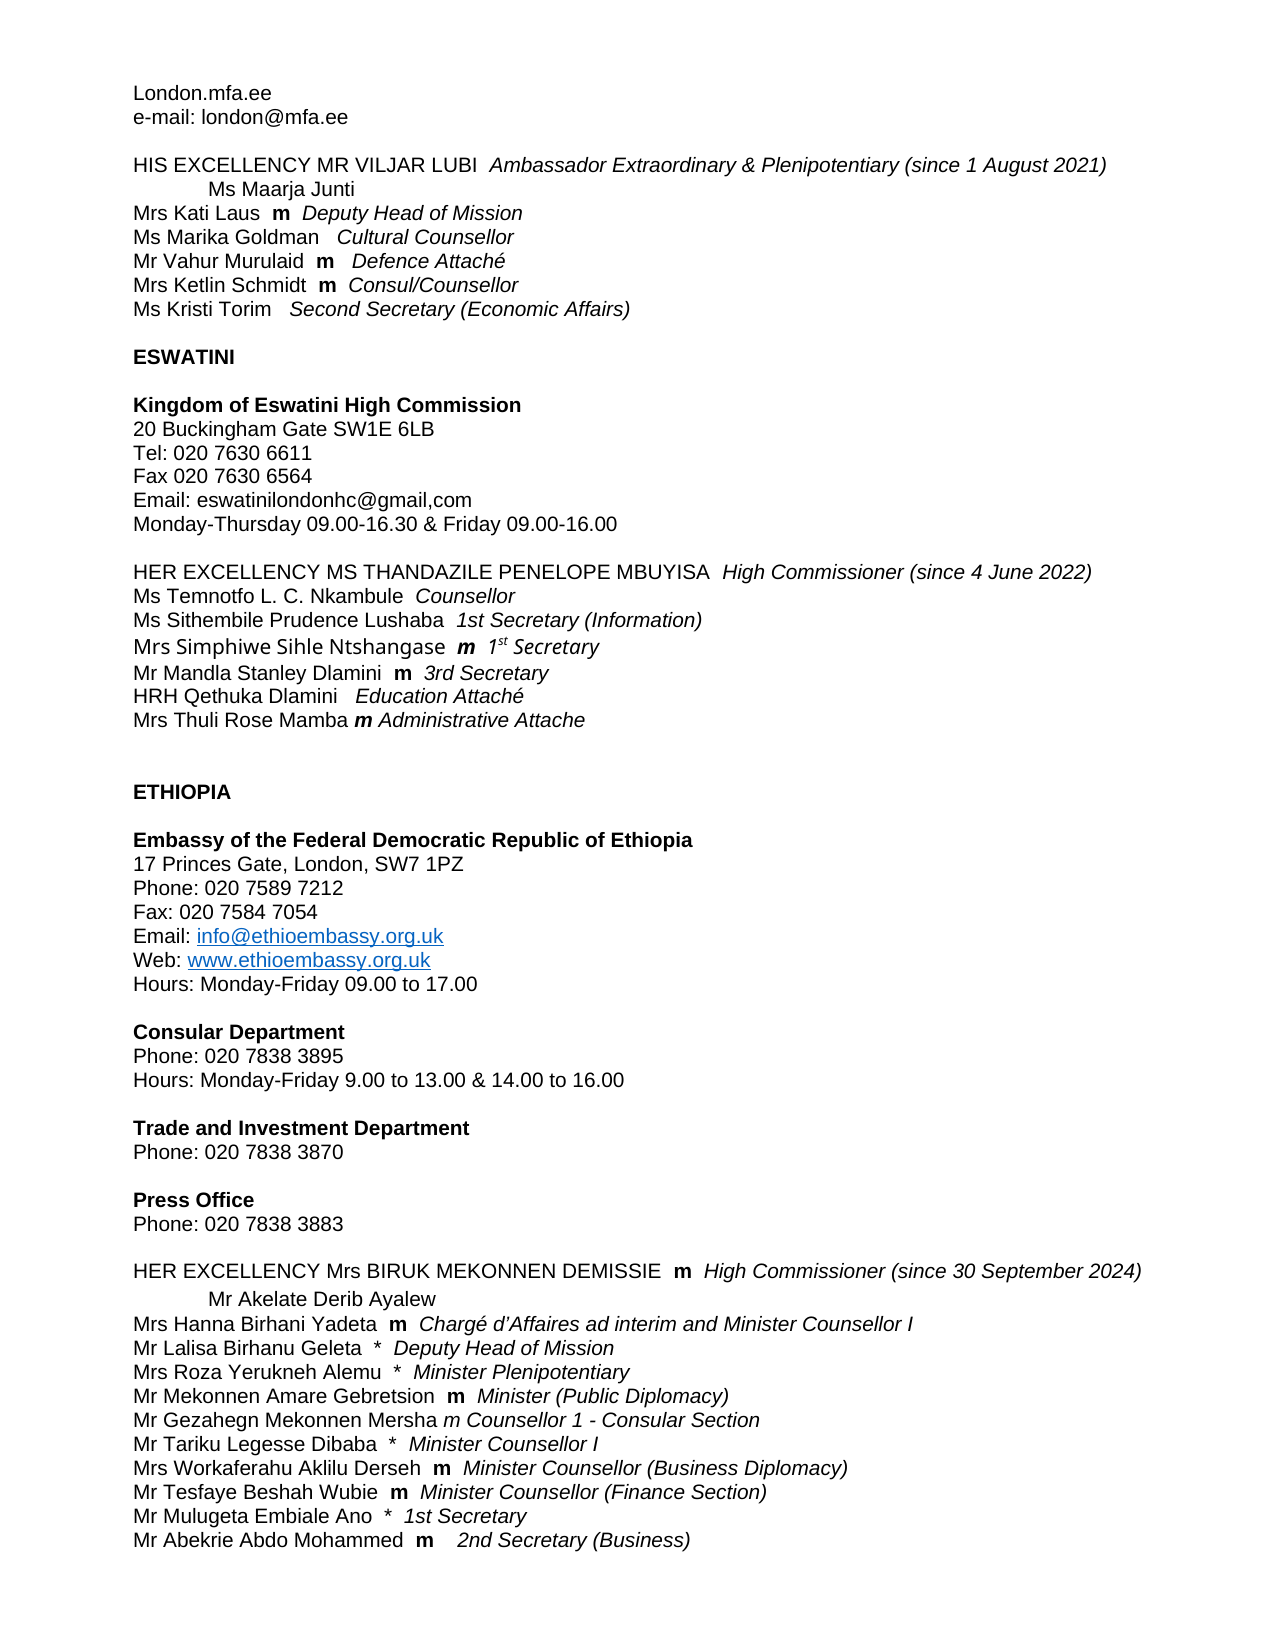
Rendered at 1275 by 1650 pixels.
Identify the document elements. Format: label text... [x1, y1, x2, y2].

text ETHIOPIA [133, 780, 1181, 804]
text Ms Sithembile Prudence Lushaba 1st Secretary (Information) [133, 608, 1181, 632]
text 20 Buckingham Gate SW1E 6LB [133, 416, 1181, 440]
text Mrs Thuli Rose Mamba m Administrative Attache [133, 708, 1181, 732]
text Mr Gezahegn Mekonnen Mersha m Counsellor 1 - Consular Section [133, 1408, 1181, 1432]
text Mr Mandla Stanley Dlamini m 3rd Secretary [133, 660, 1181, 684]
text Mrs Roza Yerukneh Alemu * Minister Plenipotentiary [133, 1360, 1181, 1384]
text Email: eswatinilondonhc@gmail,com [133, 488, 1181, 512]
text Web: www.ethioembassy.org.uk [133, 948, 1181, 972]
text London.mfa.ee [133, 81, 1181, 105]
text Consular Department [133, 1020, 1181, 1044]
text Mr Akelate Derib Ayalew [133, 1283, 1181, 1312]
text Email: info@ethioembassy.org.uk [133, 924, 1181, 948]
subtitle Kingdom of Eswatini High Commission [133, 392, 1181, 416]
text Hours: Monday-Friday 9.00 to 13.00 & 14.00 to 16.00 [133, 1068, 1181, 1092]
text Trade and Investment Department [133, 1116, 1181, 1139]
text Monday-Thursday 09.00-16.30 & Friday 09.00-16.00 [133, 512, 1181, 536]
text 17 Princes Gate, London, SW7 1PZ [133, 852, 1181, 876]
text ESWATINI [133, 344, 1181, 368]
text Tel: 020 7630 6611 [133, 440, 1181, 464]
text Mr Tesfaye Beshah Wubie m Minister Counsellor (Finance Section) [133, 1480, 1181, 1504]
text Mrs Ketlin Schmidt m Consul/Counsellor [133, 273, 1181, 297]
text Mrs Workaferahu Aklilu Derseh m Minister Counsellor (Business Diplomacy) [133, 1456, 1181, 1480]
text HER EXCELLENCY Mrs BIRUK MEKONNEN DEMISSIE m High Commissioner (since 30 September 2024) [133, 1259, 1181, 1283]
text Mrs Simphiwe Sihle Ntshangase m 1st Secretary [133, 632, 1181, 660]
text Ms Temnotfo L. C. Nkambule Counsellor [133, 584, 1181, 608]
text Phone: 020 7838 3883 [133, 1211, 1181, 1235]
text Fax 020 7630 6564 [133, 464, 1181, 488]
text e-mail: london@mfa.ee [133, 105, 1181, 129]
text Embassy of the Federal Democratic Republic of Ethiopia [133, 828, 1181, 852]
text Hours: Monday-Friday 09.00 to 17.00 [133, 972, 1181, 996]
text Phone: 020 7838 3870 [133, 1139, 1181, 1163]
text HIS EXCELLENCY MR VILJAR LUBI Ambassador Extraordinary & Plenipotentiary (since 1 August 2021) [133, 153, 1181, 177]
text Mr Lalisa Birhanu Geleta * Deputy Head of Mission [133, 1336, 1181, 1360]
text HRH Qethuka Dlamini Education Attaché [133, 684, 1181, 708]
text Ms Kristi Torim Second Secretary (Economic Affairs) [133, 297, 1181, 321]
text Ms Maarja Junti [133, 177, 1181, 201]
text Phone: 020 7589 7212 [133, 876, 1181, 900]
text Mr Vahur Murulaid m Defence Attaché [133, 249, 1181, 273]
text Ms Marika Goldman Cultural Counsellor [133, 225, 1181, 249]
text Mrs Kati Laus m Deputy Head of Mission [133, 201, 1181, 225]
text Mr Abekrie Abdo Mohammed m 2nd Secretary (Business) [133, 1528, 1181, 1552]
text Mr Tariku Legesse Dibaba * Minister Counsellor I [133, 1432, 1181, 1456]
text Mr Mekonnen Amare Gebretsion m Minister (Public Diplomacy) [133, 1384, 1181, 1408]
text Press Office [133, 1187, 1181, 1211]
text Fax: 020 7584 7054 [133, 900, 1181, 924]
text Mr Mulugeta Embiale Ano * 1st Secretary [133, 1504, 1181, 1528]
text HER EXCELLENCY MS THANDAZILE PENELOPE MBUYISA High Commissioner (since 4 June 2022) [133, 560, 1181, 584]
text Phone: 020 7838 3895 [133, 1044, 1181, 1068]
text Mrs Hanna Birhani Yadeta m Chargé d’Affaires ad interim and Minister Counsellor I [133, 1312, 1181, 1336]
